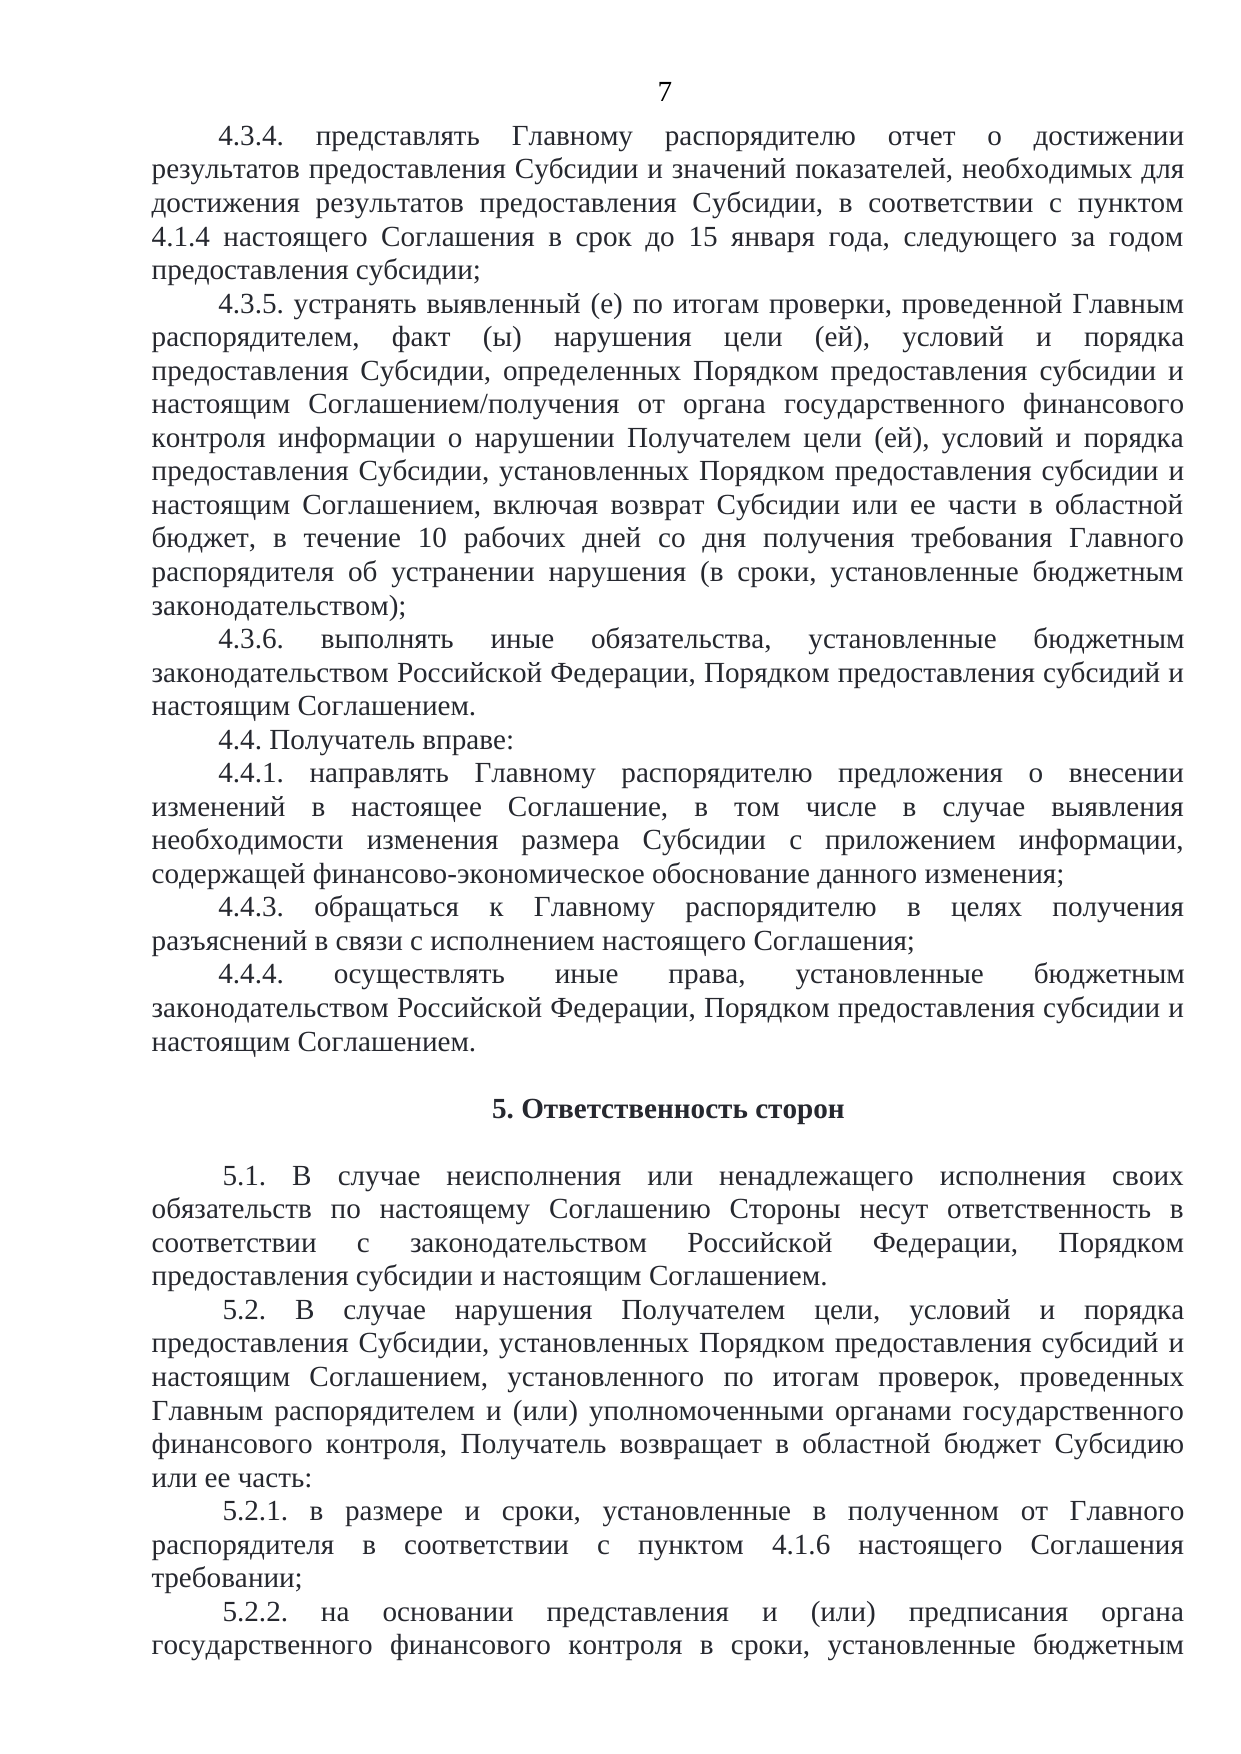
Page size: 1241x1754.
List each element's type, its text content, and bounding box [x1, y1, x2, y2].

table_cell Министерство образования и молодежной политики Свердловской области, именуемое в дальнейшем «Главный распорядитель», в лице Первого заместителя Министра образования и молодежной политики Свердловской области Нины Викторовны Журавлевой, действующего на основании доверенности от 15.04.2022 № 07/93, с одной стороны, и __________________________________, (наименование юридического лица) именуемое в дальнейшем «Получатель», в лице_____________________________, (наименование должности, Ф.И.О лица, представляющего Получателя, или уполномоченного им лица) действующего на основании _____________________________, с другой стороны, именуемые в дальнейшем «Стороны», в соответствии с Бюджетным кодексом Российской Федерации (далее – БК РФ), Законом Свердловской области от 8 декабря 2021 года № 111-ОЗ «Об областном бюджете на 2022 год и плановый период 2023 и 2024 годов» (с изменениями, внесенными Законом Свердловской области от 30 июня 2022 года № 68-ОЗ «О внесении изменений в Закон Свердловской области «Об областном бюджете на 2022 год и плановый период 2023 и 2024 годов»), Порядком предоставления из областного бюджета субсидий на организацию отдыха и оздоровления детей и подростков в Свердловской области, утвержденным постановлением Правительства Свердловской области от 08.09.2021 № 564 «Об утверждении Порядка предоставления из областного бюджета субсидий на организацию отдыха и оздоровления детей и подростков в Свердловской области» (далее – Порядок предоставления субсидий), приказом Министерства финансов Свердловской области от 12.01.2021 № 1 «Об утверждении Типовой формы договора (соглашения) о предоставлении субсидии (гранта в форме субсидии) из областного бюджета юридическим лицам, индивидуальным предпринимателям, а также физическим лицам – производителям товаров, работ, услуг в соответствии с пунктами 3 и 7 статьи 78, пунктами 2 и 4 статьи 78.1 Бюджетного кодекса Российской Федерации и признании утратившими силу отдельных приказов Министерства финансов Свердловской области», приказом Министерства образования и молодежной политики Свердловской области от 19.10.2022 № 980-Д О предоставлении субсидий из областного бюджета на организацию отдыха и оздоровления детей и подростков в Свердловской области организациям, принимающим участие в организации и обеспечении отдыха и оздоровления детей и подростков, расположенным на территории Свердловской области (за исключением государственных и муниципальных учреждений), в 2022 году заключили настоящее соглашение о нижеследующем: 1. Предмет соглашения 1.1. Предметом настоящего Соглашения является предоставление Получателю из областного бюджета в 2022 году субсидии на организацию отдыха и оздоровления детей и подростков в Свердловской области (далее – Субсидия) в целях возмещения затрат и (или) недополученных доходов, на возмещение которых предоставляется Субсидия, согласно приложению № 1 к настоящему Соглашению, которое является неотъемлемой частью настоящего Соглашения. 2. Финансовое обеспечение предоставления Субсидии 2.1. Субсидия предоставляется Получателю в общем размере______________ (__________________________________) рублей ___ копеек, в том числе: (сумма прописью) 2.1.1. в пределах лимитов бюджетных обязательств, доведенных Главному распорядителю по кодам классификации расходов областного бюджета (далее – код БК) на цели, указанные в разделе 1 настоящего Соглашения, в следующем размере: в 20___ году ______________ (_______________________________) рублей – (сумма прописью) по коду БК 01207000707122181000Л811. 2.2. Порядок расчета размера предоставляемой Субсидии на достижение цели, указанной в разделе 1 настоящего Соглашения, установлен в соответствии с Приложением № 2 к настоящему Соглашению, которое является неотъемлемой частью настоящего Соглашения. 3. Условия и порядок предоставления Субсидии 3.1. Субсидия предоставляется в соответствии с бюджетным законодательством Российской Федерации и Порядком предоставления субсидии на цели, указанные в разделе 1 настоящего Соглашения: 3.1.1. получатель соответствует критериям отбора, а также требованиям к участникам отбора, установленным Порядком предоставления субсидий; 3.1.2. при представлении Получателем Главному распорядителю в срок до «22» сентября 2022 года документов, в том числе: 3.1.2.1. заявления о рассмотрении заявки на участие в отборе по форме согласно приложению № 1 к Порядку предоставления субсидий; 3.1.2.2. выписки из Единого государственного реестра юридических лиц, выданную (сформированную) не ранее чем за 1 месяц до даты представления документов; 3.1.2.3. копии устава организации; 3.1.2.4. выписки из Единого государственного реестра недвижимости, выданную (сформированную) не ранее чем за 1 месяц до даты представления документов, подтверждающую зарегистрированные права организации на объект недвижимости, используемый для оказания услуг по организации отдыха и оздоровления детей и подростков (заверенных копий гражданско-правовых договоров, подтверждающих право пользования организации указанным объектом недвижимости, в случаях когда договор не подлежит государственной регистрации); 3.1.2.5. копий документов, подтверждающих создание участником отбора на базе недвижимого имущества подразделения, относящегося к организациям отдыха детей и их оздоровления в соответствии со статьей 2 Закона Свердловской области от 15 июня 2011 года № 38-ОЗ, в том числе положения о таком подразделении, осуществляющем отдых и оздоровление детей; 3.1.2.6. документа, который подтверждает полномочия руководителя юридического лица на осуществление действий от имени юридического лица (копия решения о назначении этого лица или его избрании) и в соответствии с которым руководитель юридического лица обладает правом действовать от имени юридического лица без доверенности (в период отсутствия руководителя представляются документы, подтверждающие полномочия лица действовать от имени юридического лица); 3.1.2.7. информационной карты об организации, принимающей участие в организации и обеспечении отдыха и оздоровления детей и подростков, расположенной на территории Свердловской области, по форме согласно приложению № 2 к Порядку предоставления субсидий; 3.1.2.8. справки территориального органа Федеральной налоговой службы, подтверждающую отсутствие задолженности по уплате налогов, сборов и иных обязательных платежей в бюджеты бюджетной системы Российской Федерации, выданную не ранее чем за 10 дней до даты представления заявки на участие в отборе; 3.1.2.9. копий путевок, договоров, государственных и муниципальных контрактов на оказание услуг по отдыху и оздоровлению детей, заключенных организацией в текущем году, содержащих сведения о количестве детей, получивших услуги по отдыху и оздоровлению, и стоимости оказанных услуг; 3.1.2.10. реестра путевок, договоров, государственных и муниципальных контрактов на оказание услуг по отдыху и оздоровлению детей, заключенных организацией в текущем году, согласно приложению № 3 к Порядку предоставления субсидий; 3.1.2.11. копий документов, подтверждающие оплату путевок, договоров, государственных и муниципальных контрактов (кассового чека, квитанции к приходному кассовому ордеру, платежного поручения с отметкой банка или иной кредитной организации о его исполнении); 3.1.2.12. письма, подтверждающего, что организация не получает в текущем году средства из областного бюджета в соответствии с иными нормативными правовыми актами на цель, указанную в пункте 3 Порядка предоставления субсидий, подписанное руководителем организации или его представителем (с приложением документов, подтверждающих его полномочия в соответствии с законодательством Российской Федерации) и заверенное печатью организации (при наличии). 3.1.3. Получатель на первое число месяца, предшествующего месяцу, в котором планируется заключение соглашения, требованиям, соответствует следующим требованиям: 3.1.3.1. Получатель не является иностранным юридическим лицом, а также российским юридическим лицом, в уставном (складочном) капитале которого доля участия иностранных юридических лиц, местом регистрации которых является государство или территория, включенные в утверждаемый Министерством финансов Российской Федерации перечень государств и территорий, предоставляющих льготный налоговый режим налогообложения и (или) не предусматривающих раскрытия и предоставления информации при проведении финансовых операций (офшорные зоны) в отношении таких юридических лиц, в совокупности превышает 50%; 3.1.3.2. Получатель не является получателем средств из областного бюджета на основании иных нормативных правовых актов на цели, указанные в разделе 1 настоящего Соглашения; 3.1.3.3. Получатель не должен находиться в процессе реорганизации (за исключением реорганизации в форме присоединения к юридическому лицу, являющемуся участником отбора, другого юридического лица), ликвидации, в отношении него не введена процедура банкротства, деятельность участника отбора не приостановлена в порядке, предусмотренном законодательством Российской Федерации; 3.1.3.4. у Получателя должна отсутствовать неисполненная обязанность по уплате налогов, сборов, страховых взносов, пеней, штрафов, процентов, подлежащих уплате в соответствии с законодательством Российской Федерации о налогах и сборах; 3.1.3.5. у Получателя должна отсутствовать просроченная задолженность по возврату в областной бюджет субсидий, бюджетных инвестиций, предоставленных в том числе в соответствии с иными правовыми актами, и иная просроченная (неурегулированная) задолженность по денежным обязательствам перед Свердловской областью. 3.2. Перечисление Субсидии осуществляется в соответствии с бюджетным законодательством Российской Федерации на счет___________________________, (вид счета Получателя) открытый в_____________________________________________________________. (указывается наименование кредитной организации) 3.2.1. Срок (периодичность) перечисления Субсидии: 3.2.1.1. в соответствии с планом-графиком перечисления Субсидии, установленным в приложении № 3 к настоящему Соглашению, являющимся неотъемлемой частью настоящего Соглашения. 3.3. Главный распорядитель отказывает Получателю в предоставлении Субсидии в случаях, установленных Порядком предоставления субсидий. 4. Порядок взаимодействия Сторон 4.1. Главный распорядитель обязуется: 4.1.1. предоставить Субсидию Получателю на цель, указанную в разделе 1 настоящего Соглашения, и на условиях, предусмотренных настоящим Соглашением; 4.1.2. обеспечивать перечисление Субсидии на счет, указанный в разделе 8 настоящего Соглашения, в соответствии с пунктом 3.2 настоящего Соглашения; 4.1.3. устанавливать значения результатов предоставления Субсидии и значения показателей, необходимых для достижения результатов предоставления Субсидии, согласно приложению № 4 к настоящему Соглашению, являющемуся неотъемлемой частью настоящего Соглашения; 4.1.4. осуществлять оценку достижения Получателем значений результатов предоставления Субсидий и значений показателей, необходимых для достижения результатов предоставления Субсидии, на основании отчета о достижении значений результатов предоставления Субсидии и значений показателей, необходимых для достижения результатов предоставления Субсидии, и использования средств Субсидии по форме, установленной в приложении № 5 к настоящему Соглашению, являющейся неотъемлемой частью настоящего Соглашения, представленного в соответствии с пунктом 4.3.4 настоящего Соглашения; 4.1.5. осуществлять контроль за соблюдением Получателем целей, условий и порядка предоставления Субсидии, установленных Порядком предоставления субсидии и настоящим Соглашением; 4.1.6. в случае установления Главным распорядителем или получения от органа государственного финансового контроля информации о факте (ах) нарушения Получателем цели (ей), условий и порядка предоставления Субсидии, предусмотренных Порядком предоставления субсидии и настоящим Соглашением, в том числе указания в документах, представленных Получателем в соответствии с настоящим Соглашением, недостоверных сведений, направлять Получателю требование об обеспечении возврата Субсидии в областной бюджет в размере и в сроки, определенные в указанном требовании; 4.1.7. в случае установления Главным распорядителем или получения от органа государственного финансового контроля информации о факте (ах) недостижения Получателем результатов предоставления Субсидии, показателей, необходимых для достижения результатов предоставления Субсидии, предусмотренных Порядком предоставления субсидии и настоящим Соглашением, направлять Получателю требование об обеспечении возврата Субсидии в областной бюджет в размере и в сроки, определенные в указанном требовании; 4.1.8. рассматривать предложения, документы и иную информацию, направленную Получателем, и уведомлять Получателя о принятом решении в течение10 рабочих дней со дня их получения; 4.1.9. направлять разъяснения Получателю по вопросам, связанным с исполнением настоящего Соглашения. 4.2. Главный распорядитель вправе: 4.2.1. принимать решение об изменении условий настоящего Соглашения, в том числе в случае уменьшения Получателю ранее доведенных лимитов бюджетных обязательств на предоставление Субсидии, указанных в пункте 2.1 настоящего Соглашения, а также увеличения размера Субсидии, при наличии неиспользованных лимитов бюджетных обязательств, указанных в пункте 2.1 настоящего Соглашения, на основании информации и предложений, направленных Получателем, при условии предоставления Получателем финансово-экономического обоснования данного изменения; 4.2.2. приостанавливать предоставление Субсидии в случае установления Главным распорядителем или получения от органа государственного финансового контроля информации о факте (ах) нарушения Получателем целей, условий и порядка предоставления Субсидии, предусмотренных Порядком предоставления субсидии и настоящим Соглашением, в том числе указания в документах, представленных Получателем в соответствии с настоящим Соглашением, недостоверных сведений, до устранения указанных нарушений с обязательным уведомлением Получателя не позднее 10 рабочего дня с даты принятия решения о приостановлении; 4.2.3. запрашивать у Получателя документы и информацию, необходимые для осуществления контроля за соблюдением Получателем целей, условий и порядка предоставления Субсидии, установленных Порядком предоставления Субсидии и настоящим Соглашением; 4.2.4. осуществлять иные права в соответствии с бюджетным законодательством Российской Федерации и Порядком предоставления субсидии. 4.3. Получатель обязуется: 4.3.1 направлять Субсидию на цели, установленные разделом 1 настоящего Соглашения; 4.3.2. вести обособленный аналитический учет операций, осуществляемых за счет Субсидии; 4.3.3. обеспечивать достижение значений результатов предоставления Субсидии и значений показателей, необходимых для достижения результатов предоставления Субсидии, в соответствии с пунктом 4.1.3 настоящего Соглашения; 4.3.4. представлять Главному распорядителю отчет о достижении результатов предоставления Субсидии и значений показателей, необходимых для достижения результатов предоставления Субсидии, в соответствии с пунктом 4.1.4 настоящего Соглашения в срок до 15 января года, следующего за годом предоставления субсидии; 4.3.5. устранять выявленный (е) по итогам проверки, проведенной Главным распорядителем, факт (ы) нарушения цели (ей), условий и порядка предоставления Субсидии, определенных Порядком предоставления субсидии и настоящим Соглашением/получения от органа государственного финансового контроля информации о нарушении Получателем цели (ей), условий и порядка предоставления Субсидии, установленных Порядком предоставления субсидии и настоящим Соглашением, включая возврат Субсидии или ее части в областной бюджет, в течение 10 рабочих дней со дня получения требования Главного распорядителя об устранении нарушения (в сроки, установленные бюджетным законодательством); 4.3.6. выполнять иные обязательства, установленные бюджетным законодательством Российской Федерации, Порядком предоставления субсидий и настоящим Соглашением. 4.4. Получатель вправе: 4.4.1. направлять Главному распорядителю предложения о внесении изменений в настоящее Соглашение, в том числе в случае выявления необходимости изменения размера Субсидии с приложением информации, содержащей финансово-экономическое обоснование данного изменения; 4.4.3. обращаться к Главному распорядителю в целях получения разъяснений в связи с исполнением настоящего Соглашения; 4.4.4. осуществлять иные права, установленные бюджетным законодательством Российской Федерации, Порядком предоставления субсидии и настоящим Соглашением. 5. Ответственность сторон 5.1. В случае неисполнения или ненадлежащего исполнения своих обязательств по настоящему Соглашению Стороны несут ответственность в соответствии с законодательством Российской Федерации, Порядком предоставления субсидии и настоящим Соглашением. 5.2. В случае нарушения Получателем цели, условий и порядка предоставления Субсидии, установленных Порядком предоставления субсидий и настоящим Соглашением, установленного по итогам проверок, проведенных Главным распорядителем и (или) уполномоченными органами государственного финансового контроля, Получатель возвращает в областной бюджет Субсидию или ее часть: 5.2.1. в размере и сроки, установленные в полученном от Главного распорядителя в соответствии с пунктом 4.1.6 настоящего Соглашения требовании; 5.2.2. на основании представления и (или) предписания органа государственного финансового контроля в сроки, установленные бюджетным законодательством Российской Федерации. 5.3. В случае недостижения Получателем результатов предоставления Субсидии и показателей, необходимых для достижения результатов предоставления Субсидии, установленных Порядком предоставления субсидий и настоящим Соглашением, установленного по итогам проверок, проведенных Главным распорядителем и (или) уполномоченными органами государственного финансового контроля, Получатель возвращает в областной бюджет Субсидию или ее часть: 5.3.1. в размере и сроки, установленные в полученном от Главного распорядителя в соответствии с пунктом 4.1.7 настоящего Соглашения требовании; 5.3.2. на основании представления и (или) предписания органа государственного финансового контроля в сроки, установленные бюджетным законодательством Российской Федерации. 5.4. Стороны не несут ответственность за неисполнение или ненадлежащее исполнение обязательств по настоящему Соглашению, если докажут, что надлежащее исполнение обязательств оказалось невозможным вследствие наступления обстоятельств непреодолимой силы или по вине другой Стороны. 6. Заключительные положения 6.1. Споры, возникающие между Сторонами в связи с исполнением настоящего Соглашения, решаются ими путем проведения переговоров. При недостижении согласия споры между Сторонами решаются в судебном порядке. 6.2. Соглашение вступает в силу после его подписания Сторонами, но не ранее доведения Главному распорядителю лимитов бюджетных обязательств на цель, указанную в разделе 1 настоящего Соглашения, и действует до «31» декабря 2022 года, кроме обязательства по перечислению Субсидии в соответствии с пунктом 3.2 настоящего Соглашения. Обязательство по перечислению Субсидии, указанное в пункте 3.2 настоящего Соглашения, прекращается по окончании финансового года, в котором заключено Соглашение, за исключением случаев, прямо предусмотренных нормативными правовыми актами Свердловской области. 6.3. Изменение настоящего Соглашения осуществляется по инициативе Сторон в письменной форме в виде дополнительного соглашения к настоящему Соглашению, которое является его неотъемлемой частью. В случае уменьшения Главному распорядителю ранее доведенных лимитов бюджетных обязательств, указанных в пункте 2.1 настоящего Соглашения, приводящего к невозможности предоставления Субсидии в размере, определенном в Соглашении, Сторонами согласовываются новые условия Соглашения. 6.4. Расторжение настоящего Соглашения возможно при взаимном согласии Сторон. 6.4.1. Расторжение настоящего Соглашения в одностороннем порядке возможно по требованию Главного распорядителя в случае: 6.4.1.1. реорганизации или прекращения деятельности Получателя; 6.4.1.2. нарушения Получателем порядка, целей и условий предоставления субсидии, установленных Порядком предоставления субсидии и настоящим Соглашением; 6.4.1.3. недостижения Получателем установленных настоящим Соглашением результатов предоставления субсидии, иных показателей, необходимых для достижения результатов предоставления Субсидии установленных в соответствии с пунктом 4.1.5 настоящего соглашения. 6.4.2. Расторжение настоящего Соглашения возможно при недостижении согласия по новым условиям в случае уменьшения Главному распорядителю ранее доведенных лимитов бюджетных обязательств, указанных в пункте 2.1 настоящего Соглашения, приводящего к невозможности предоставления Субсидии в размере, определенном в Соглашении. 6.5. Документы и иная информация, предусмотренные настоящим Соглашением, могут направляться Сторонами заказным письмом с уведомлением о вручении либо вручением представителем одной Стороны подлинников документов, иной информации представителю другой Стороны. 6.6. Настоящее Соглашение заключено Сторонами в форме бумажного документа в двух экземплярах, имеющих равную юридическую силу, по одному для каждой из Сторон. 7. Юридические адреса и платежные реквизиты Сторон [140, 118, 1196, 1661]
